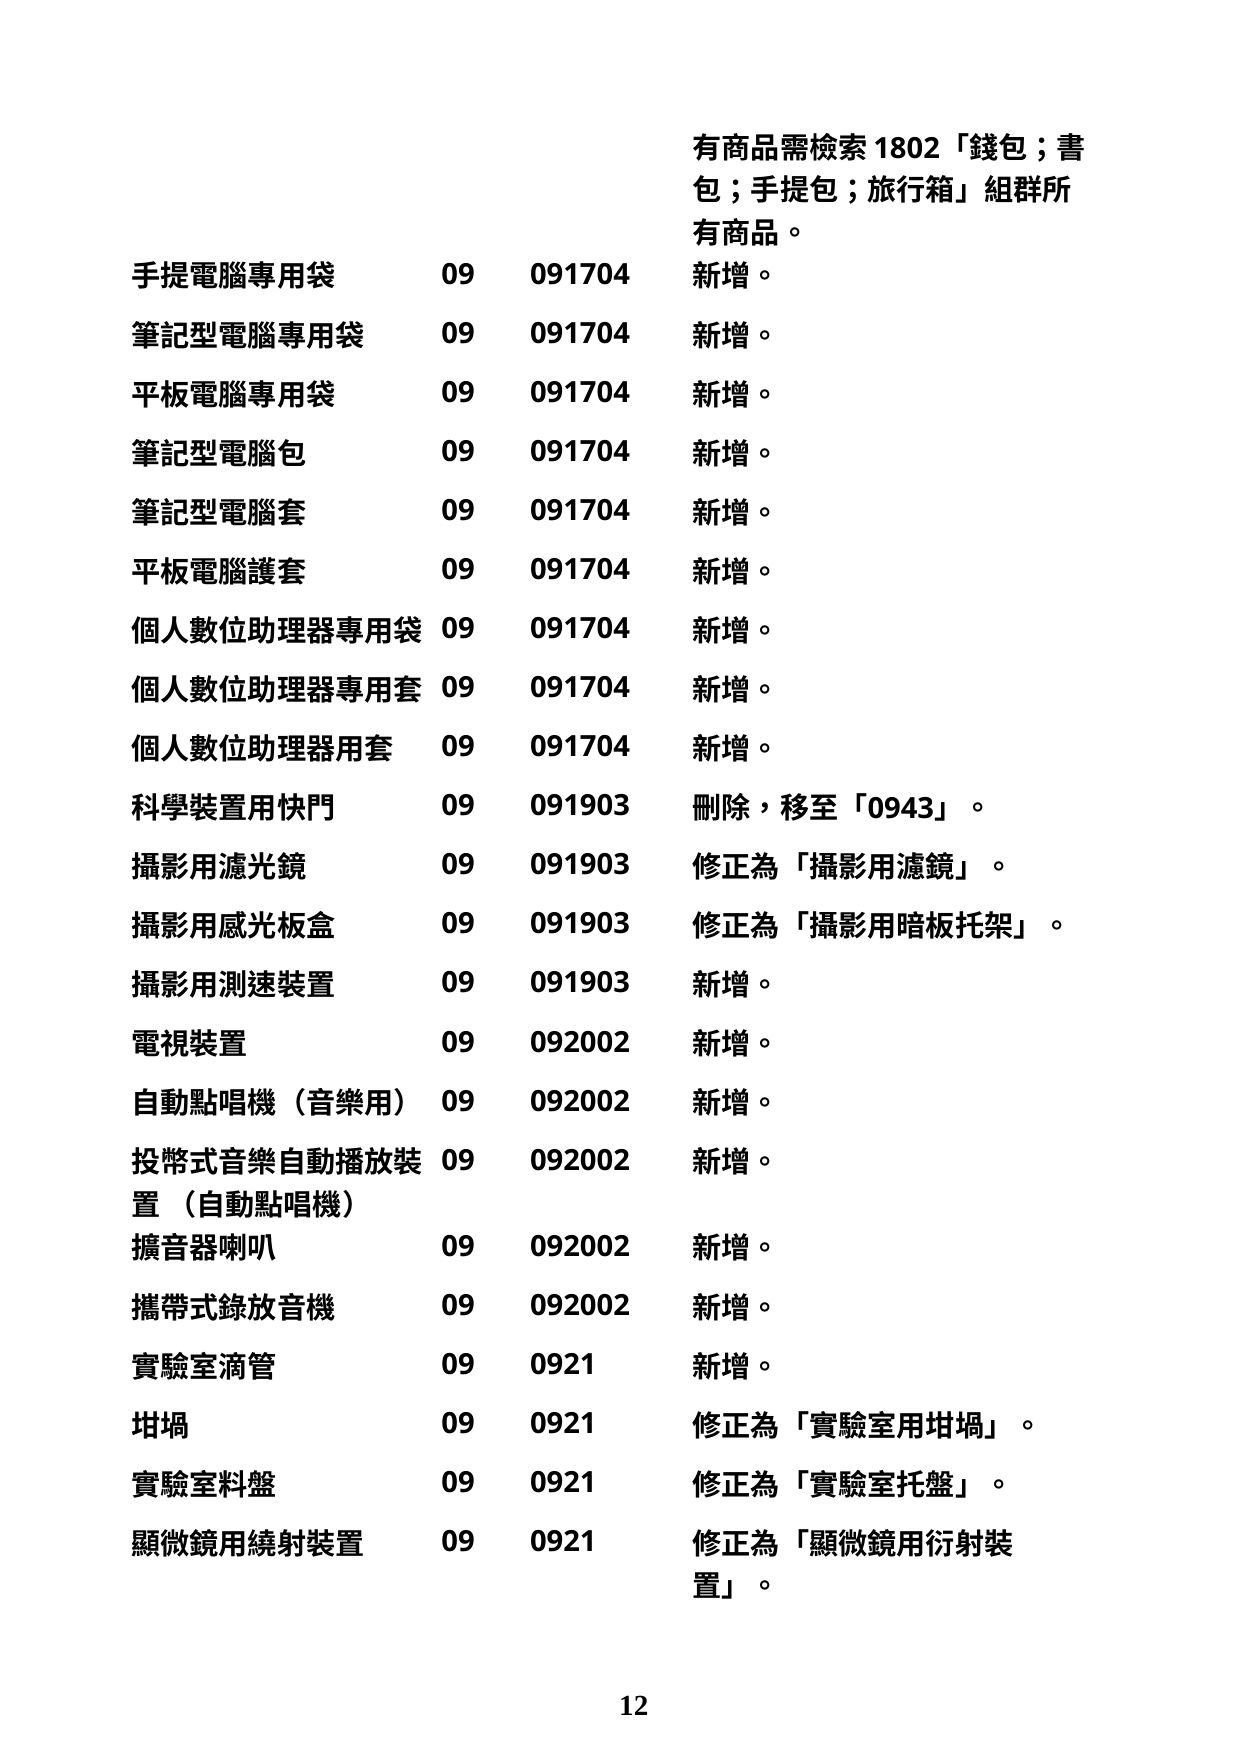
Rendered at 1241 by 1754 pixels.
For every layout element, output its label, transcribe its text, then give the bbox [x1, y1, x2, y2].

table_cell 091704 [528, 253, 689, 311]
table_cell 新增。 [690, 1021, 1102, 1078]
table_cell 092002 [528, 1080, 689, 1137]
table_cell 091704 [528, 371, 689, 429]
table_cell 09 [439, 844, 526, 901]
table_cell 0921 [528, 1402, 689, 1460]
table_cell [439, 125, 526, 251]
table_cell 09 [439, 312, 526, 369]
table_cell 091903 [528, 903, 689, 960]
table_cell 刪除，移至「0943」。 [690, 785, 1102, 842]
table_cell 091704 [528, 548, 689, 606]
table_cell 攜帶式錄放音機 [129, 1284, 438, 1342]
table_cell 攝影用濾光鏡 [129, 844, 438, 901]
table_cell 09 [439, 1080, 526, 1137]
table_cell 修正為「實驗室用坩堝」。 [690, 1402, 1102, 1460]
table_cell 顯微鏡用繞射裝置 [129, 1521, 438, 1605]
table_cell 新增。 [690, 312, 1102, 369]
table_cell 091704 [528, 312, 689, 369]
table_cell 筆記型電腦包 [129, 430, 438, 488]
table_cell 實驗室料盤 [129, 1461, 438, 1519]
table_cell 新增。 [690, 962, 1102, 1019]
table_cell 修正為「顯微鏡用衍射裝置」。 [690, 1521, 1102, 1605]
table_cell 科學裝置用快門 [129, 785, 438, 842]
table_cell 09 [439, 903, 526, 960]
table_cell 新增。 [690, 1080, 1102, 1137]
table_cell 新增。 [690, 1139, 1102, 1223]
table_cell 實驗室滴管 [129, 1343, 438, 1401]
table_cell 09 [439, 430, 526, 488]
table_cell 投幣式音樂自動播放裝置 （自動點唱機） [129, 1139, 438, 1223]
table_cell 091704 [528, 667, 689, 724]
table_cell 平板電腦專用袋 [129, 371, 438, 429]
table_cell 09 [439, 1521, 526, 1605]
table_cell 09 [439, 1461, 526, 1519]
table_cell 電視裝置 [129, 1021, 438, 1078]
table_cell 09 [439, 785, 526, 842]
table_cell 09 [439, 1402, 526, 1460]
table_cell 091903 [528, 962, 689, 1019]
table_cell 091704 [528, 489, 689, 547]
table_cell 09 [439, 371, 526, 429]
table_cell 坩堝 [129, 1402, 438, 1460]
table_cell 攝影用測速裝置 [129, 962, 438, 1019]
table_cell 新增。 [690, 1225, 1102, 1283]
table_cell 修正為「攝影用暗板托架」。 [690, 903, 1102, 960]
table_cell 新增。 [690, 1284, 1102, 1342]
table_cell 09 [439, 1343, 526, 1401]
table_cell 092002 [528, 1284, 689, 1342]
table_cell [528, 125, 689, 251]
table_cell 091704 [528, 726, 689, 783]
table_cell 新增。 [690, 667, 1102, 724]
table_cell 09 [439, 489, 526, 547]
table_cell 09 [439, 607, 526, 665]
table_cell 091903 [528, 785, 689, 842]
table_cell 新增。 [690, 489, 1102, 547]
table_cell 09 [439, 962, 526, 1019]
table_cell 091704 [528, 607, 689, 665]
table_cell 新增。 [690, 371, 1102, 429]
table_cell 個人數位助理器用套 [129, 726, 438, 783]
table_cell 0921 [528, 1461, 689, 1519]
table_cell 09 [439, 253, 526, 311]
table_cell 0921 [528, 1343, 689, 1401]
table_cell 個人數位助理器專用袋 [129, 607, 438, 665]
table_cell 09 [439, 1139, 526, 1223]
table_cell 新增。 [690, 253, 1102, 311]
table_cell 自動點唱機（音樂用） [129, 1080, 438, 1137]
table_cell 新增。 [690, 430, 1102, 488]
table_cell 092002 [528, 1139, 689, 1223]
table_cell 新增。 [690, 548, 1102, 606]
table_cell 091704 [528, 430, 689, 488]
table_cell 092002 [528, 1021, 689, 1078]
table_cell 修正為「攝影用濾鏡」。 [690, 844, 1102, 901]
table_cell 手提電腦專用袋 [129, 253, 438, 311]
table_cell 新增。 [690, 726, 1102, 783]
table_cell 擴音器喇叭 [129, 1225, 438, 1283]
table_cell 有商品需檢索1802「錢包；書包；手提包；旅行箱」組群所有商品。 [690, 125, 1102, 251]
table_cell 09 [439, 548, 526, 606]
table_cell 新增。 [690, 607, 1102, 665]
table_cell 攝影用感光板盒 [129, 903, 438, 960]
table_cell 092002 [528, 1225, 689, 1283]
table_cell 091903 [528, 844, 689, 901]
table_cell [129, 125, 438, 251]
table_cell 09 [439, 726, 526, 783]
table_cell 0921 [528, 1521, 689, 1605]
table_cell 筆記型電腦專用袋 [129, 312, 438, 369]
table_cell 平板電腦護套 [129, 548, 438, 606]
table_cell 筆記型電腦套 [129, 489, 438, 547]
table_cell 09 [439, 1225, 526, 1283]
table_cell 09 [439, 1021, 526, 1078]
table_cell 09 [439, 1284, 526, 1342]
table_cell 09 [439, 667, 526, 724]
table_cell 修正為「實驗室托盤」。 [690, 1461, 1102, 1519]
table_cell 新增。 [690, 1343, 1102, 1401]
table_cell 個人數位助理器專用套 [129, 667, 438, 724]
